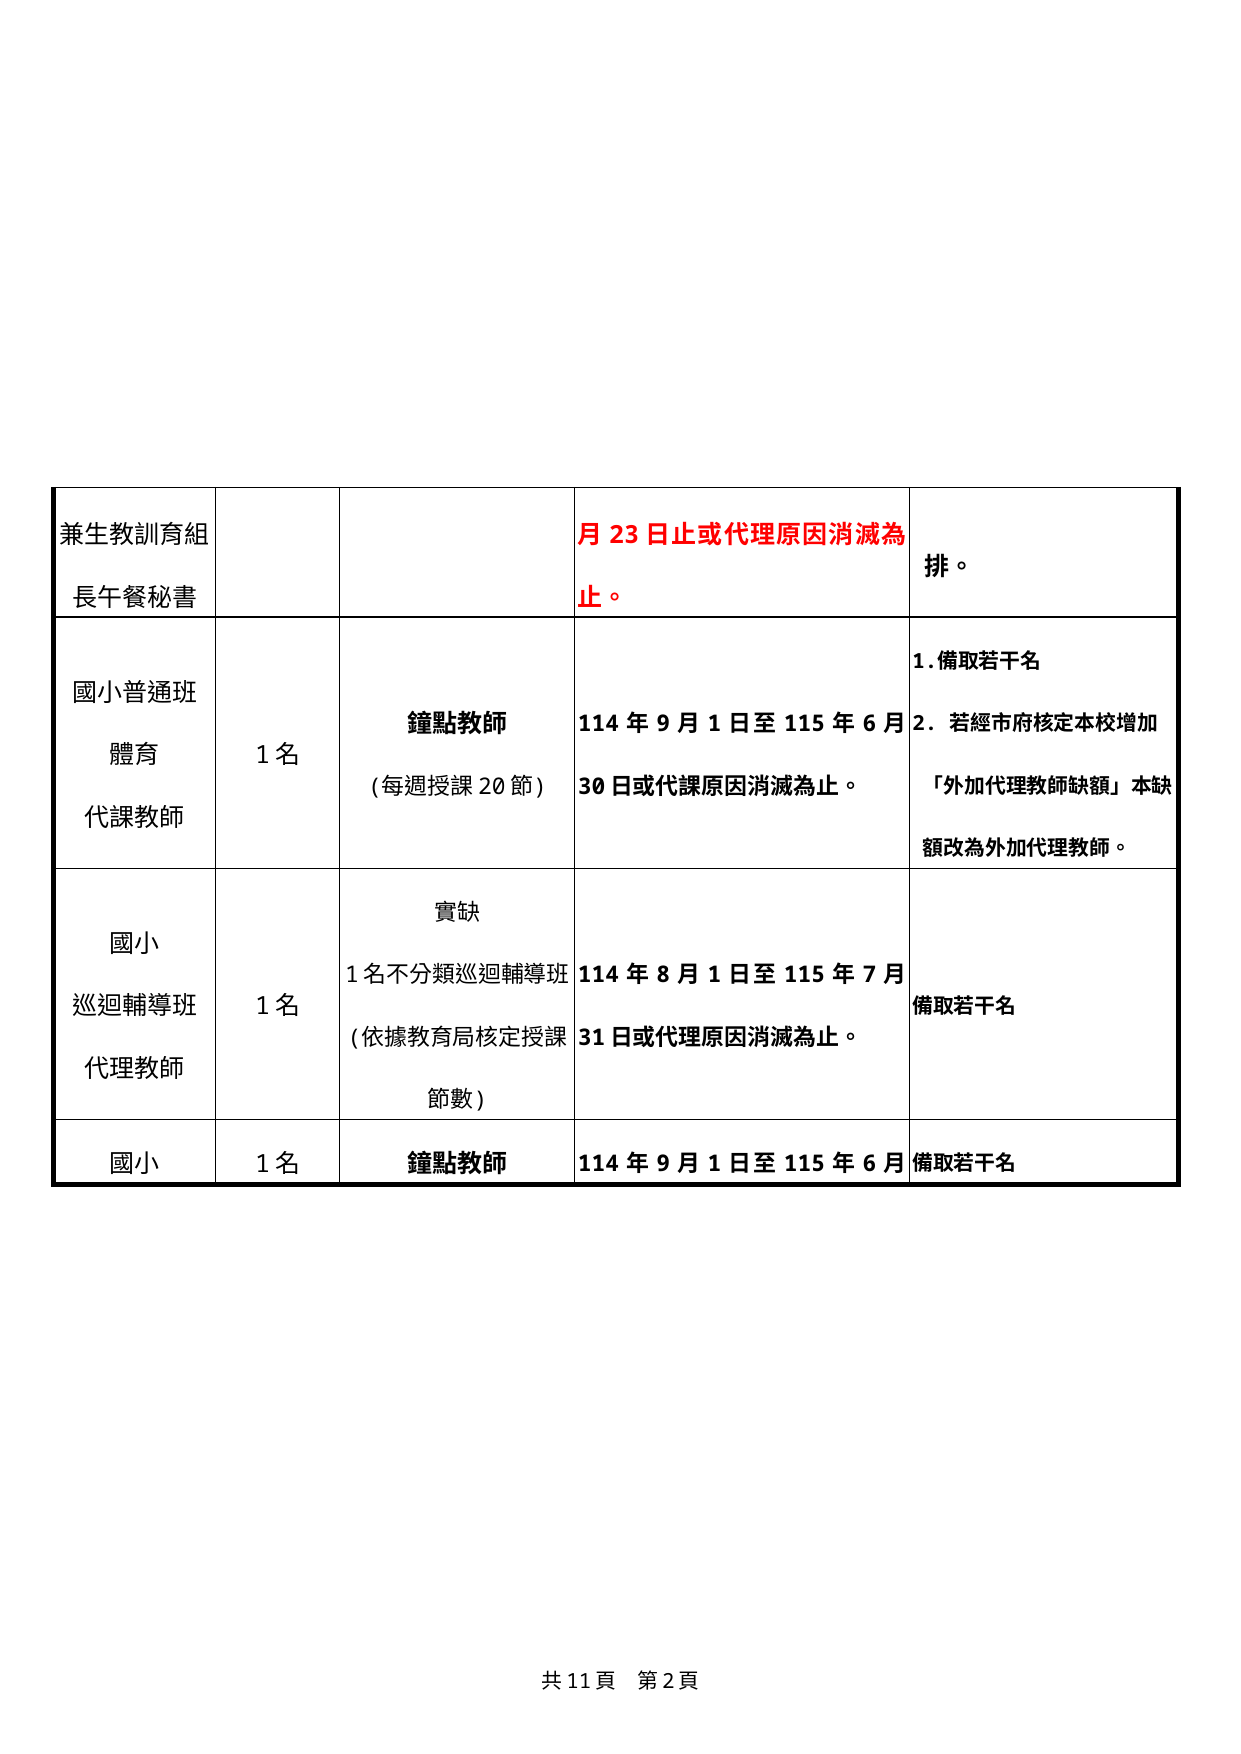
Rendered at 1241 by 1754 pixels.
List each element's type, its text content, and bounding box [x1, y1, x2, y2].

table_cell 114年9月1日至115年6月 [575, 1120, 909, 1182]
table_cell 兼生教訓育組長午餐秘書 [56, 488, 215, 616]
table_cell 備取若干名 [910, 1120, 1176, 1182]
table_cell 1.備取若干名 2. 若經市府核定本校增加「外加代理教師缺額」本缺額改為外加代理教師。 [910, 618, 1176, 867]
table_cell 排。 [910, 488, 1176, 616]
table_cell 1名 [216, 1120, 339, 1182]
table_cell 鐘點教師 [340, 1120, 574, 1182]
table_cell 1名 [216, 869, 339, 1118]
table_cell 國小 [56, 1120, 215, 1182]
table_cell 月23日止或代理原因消滅為止。 [575, 488, 909, 616]
table_cell [216, 488, 339, 616]
table_cell 實缺 1名不分類巡迴輔導班 (依據教育局核定授課節數) [340, 869, 574, 1118]
table_cell [340, 488, 574, 616]
table_cell 國小普通班 體育 代課教師 [56, 618, 215, 867]
table_cell 1名 [216, 618, 339, 867]
table_cell 國小 巡迴輔導班 代理教師 [56, 869, 215, 1118]
table_cell 114年8月1日至115年7月31日或代理原因消滅為止。 [575, 869, 909, 1118]
table_cell 114年9月1日至115年6月30日或代課原因消滅為止。 [575, 618, 909, 867]
table_cell 備取若干名 [910, 869, 1176, 1118]
table_cell 鐘點教師 (每週授課20節) [340, 618, 574, 867]
